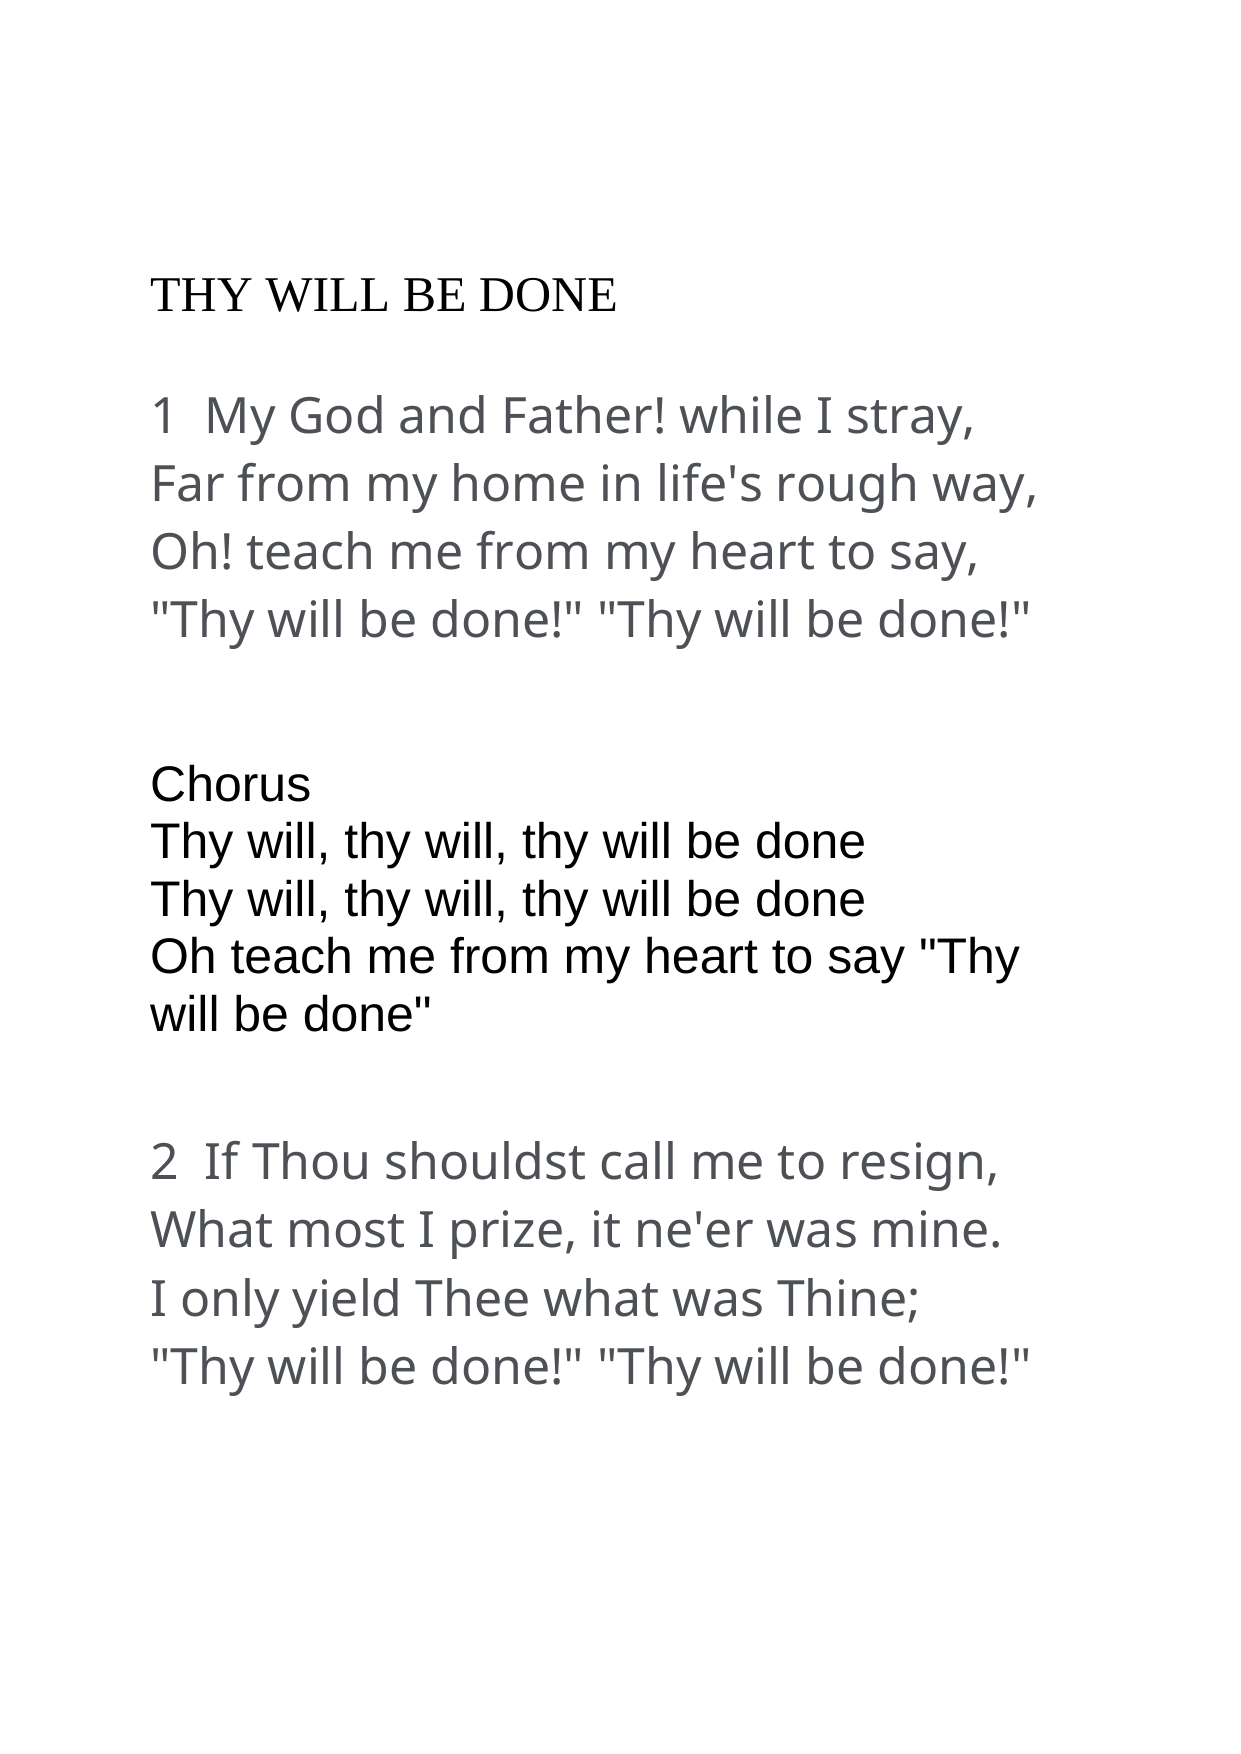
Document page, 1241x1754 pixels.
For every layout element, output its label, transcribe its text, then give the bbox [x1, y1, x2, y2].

text Thy will, thy will, thy will be done [150, 811, 1090, 869]
text THY WILL BE DONE [150, 265, 1090, 322]
text 1 My God and Father! while I stray, Far from my home in life's rough way, Oh! teach me from my heart to say, "Thy will be done!" "Thy will be done!" [150, 380, 1090, 652]
text Chorus [150, 754, 1090, 811]
text Thy will, thy will, thy will be done [150, 869, 1090, 926]
text 2 If Thou shouldst call me to resign, What most I prize, it ne'er was mine. I only yield Thee what was Thine; "Thy will be done!" "Thy will be done!" [150, 1058, 1090, 1399]
text Oh teach me from my heart to say "Thy will be done" [150, 926, 1090, 1041]
